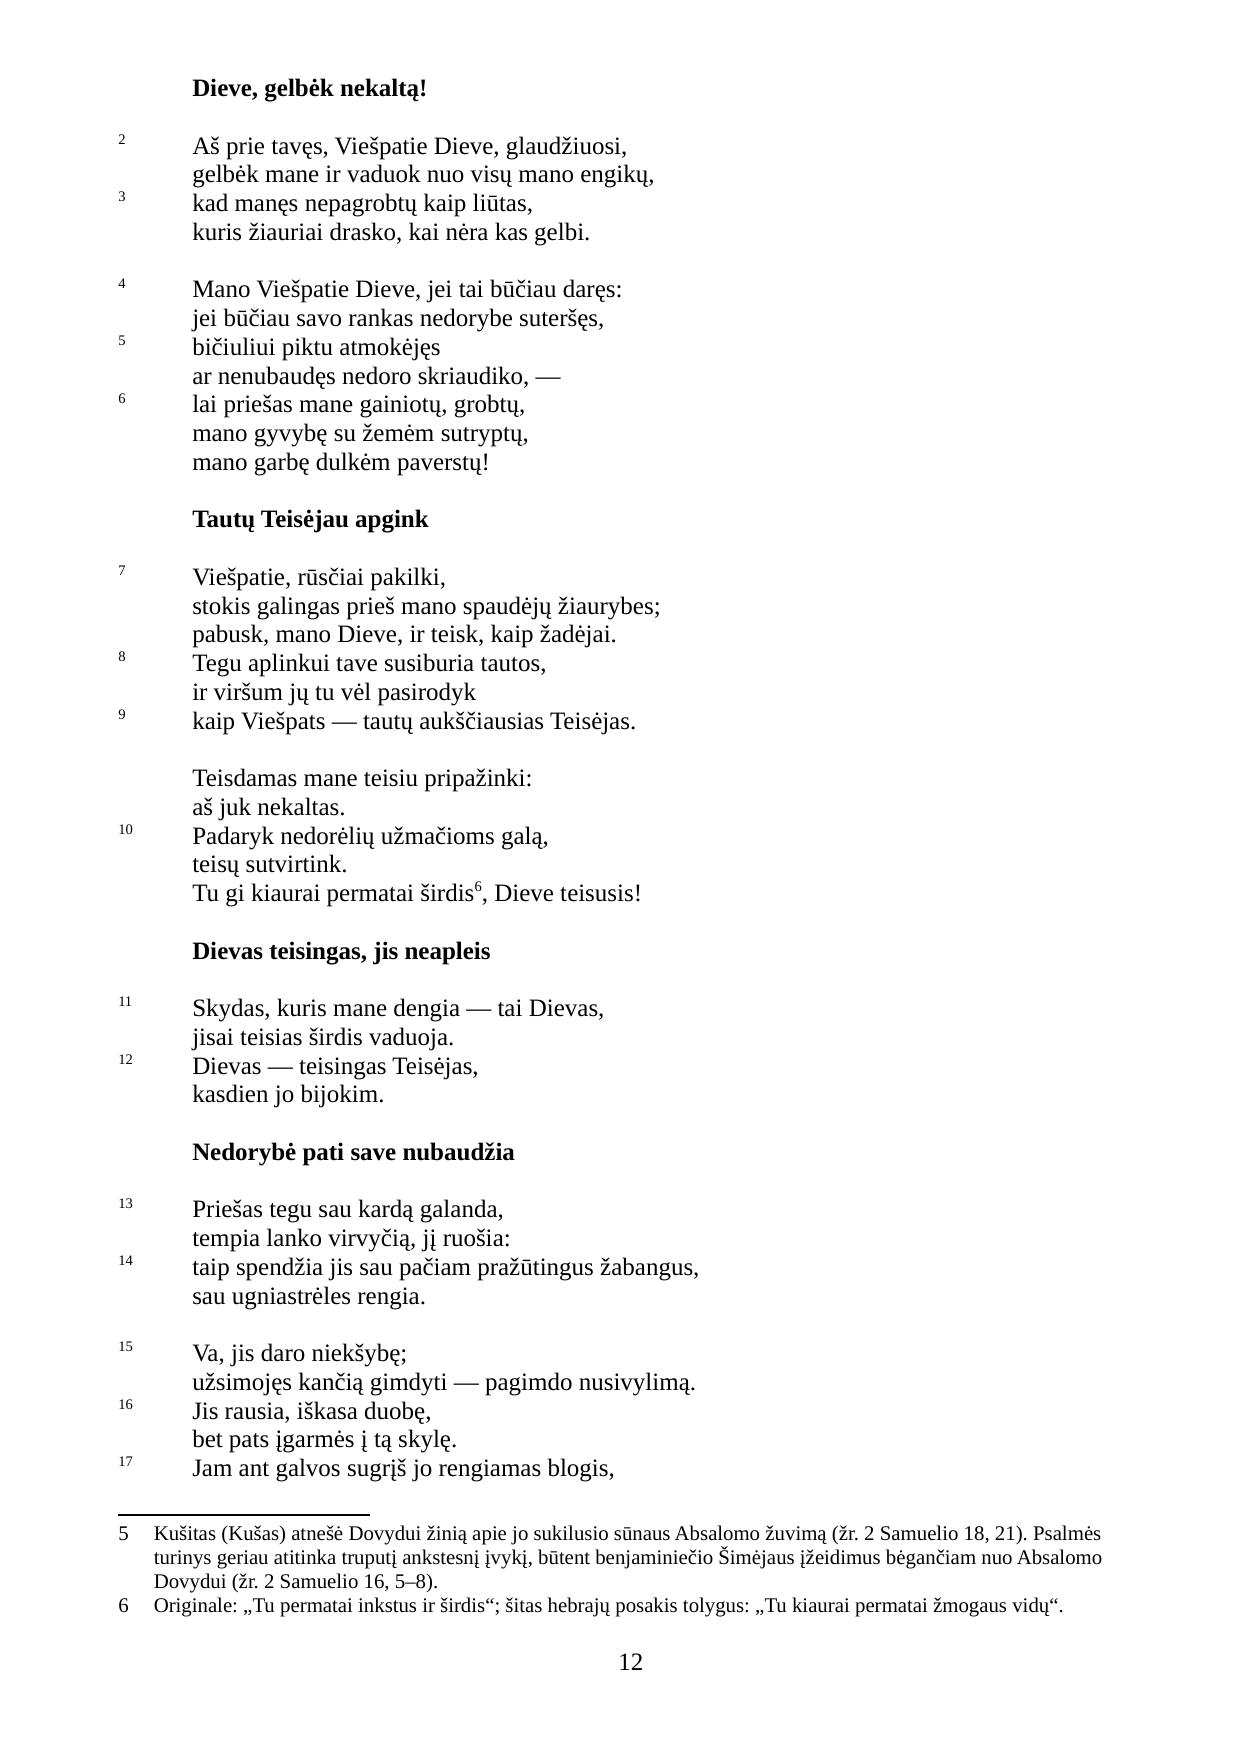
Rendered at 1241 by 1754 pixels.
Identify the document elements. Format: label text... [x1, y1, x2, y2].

text 17 Jam ant galvos sugrįš jo rengiamas blogis, [118, 1453, 1122, 1482]
text 6 lai priešas mane gainiotų, grobtų, [118, 389, 1122, 418]
text tempia lanko virvyčią, jį ruošia: [118, 1223, 1122, 1252]
text kuris žiauriai drasko, kai nėra kas gelbi. [118, 217, 1122, 246]
text 4 Mano Viešpatie Dieve, jei tai būčiau daręs: [118, 274, 1122, 303]
text bet pats įgarmės į tą skylę. [118, 1424, 1122, 1453]
text mano gyvybę su žemėm sutryptų, [118, 418, 1122, 447]
text 15 Va, jis daro niekšybę; [118, 1338, 1122, 1367]
text 7 Viešpatie, rūsčiai pakilki, [118, 562, 1122, 591]
text Dievas teisingas, jis neapleis [118, 936, 1122, 964]
text mano garbę dulkėm paverstų! [118, 447, 1122, 476]
text 9 kaip Viešpats — tautų aukščiausias Teisėjas. [118, 706, 1122, 734]
text pabusk, mano Dieve, ir teisk, kaip žadėjai. [118, 619, 1122, 648]
text užsimojęs kančią gimdyti — pagimdo nusivylimą. [118, 1367, 1122, 1396]
text 14 taip spendžia jis sau pačiam pražūtingus žabangus, [118, 1252, 1122, 1281]
text Teisdamas mane teisiu pripažinki: [118, 763, 1122, 792]
text 5 bičiuliui piktu atmokėjęs [118, 332, 1122, 361]
text aš juk nekaltas. [118, 792, 1122, 821]
text jei būčiau savo rankas nedorybe suteršęs, [118, 303, 1122, 332]
text ir viršum jų tu vėl pasirodyk [118, 677, 1122, 706]
text 11 Skydas, kuris mane dengia — tai Dievas, [118, 993, 1122, 1022]
text 10 Padaryk nedorėlių užmačioms galą, [118, 821, 1122, 849]
text sau ugniastrėles rengia. [118, 1281, 1122, 1309]
text 16 Jis rausia, iškasa duobę, [118, 1396, 1122, 1424]
text Kušitas (Kušas) atnešė Dovydui žinią apie jo sukilusio sūnaus Absalomo žuvimą (žr. 2 Samuelio 18, 21). Psalmės turinys geriau atitinka truputį ankstesnį įvykį, būtent benjaminiečio Šimėjaus įžeidimus bėgančiam nuo Absalomo Dovydui (žr. 2 Samuelio 16, 5–8). [118, 1521, 1122, 1593]
text Dieve, gelbėk nekaltą! [118, 73, 1122, 102]
text stokis galingas prieš mano spaudėjų žiaurybes; [118, 591, 1122, 619]
text 3 kad manęs nepagrobtų kaip liūtas, [118, 188, 1122, 217]
text kasdien jo bijokim. [118, 1079, 1122, 1108]
text 12 Dievas — teisingas Teisėjas, [118, 1051, 1122, 1079]
text Originale: „Tu permatai inkstus ir širdis“; šitas hebrajų posakis tolygus: „Tu kiaurai permatai žmogaus vidų“. [118, 1593, 1122, 1617]
text jisai teisias širdis vaduoja. [118, 1022, 1122, 1051]
text 8 Tegu aplinkui tave susiburia tautos, [118, 648, 1122, 677]
text gelbėk mane ir vaduok nuo visų mano engikų, [118, 159, 1122, 188]
text Tu gi kiaurai permatai širdis, Dieve teisusis! [118, 878, 1122, 907]
text ar nenubaudęs nedoro skriaudiko, — [118, 361, 1122, 389]
text Tautų Teisėjau apgink [118, 504, 1122, 533]
text 13 Priešas tegu sau kardą galanda, [118, 1194, 1122, 1223]
text teisų sutvirtink. [118, 849, 1122, 878]
text 2 Aš prie tavęs, Viešpatie Dieve, glaudžiuosi, [118, 131, 1122, 159]
text Nedorybė pati save nubaudžia [118, 1137, 1122, 1166]
